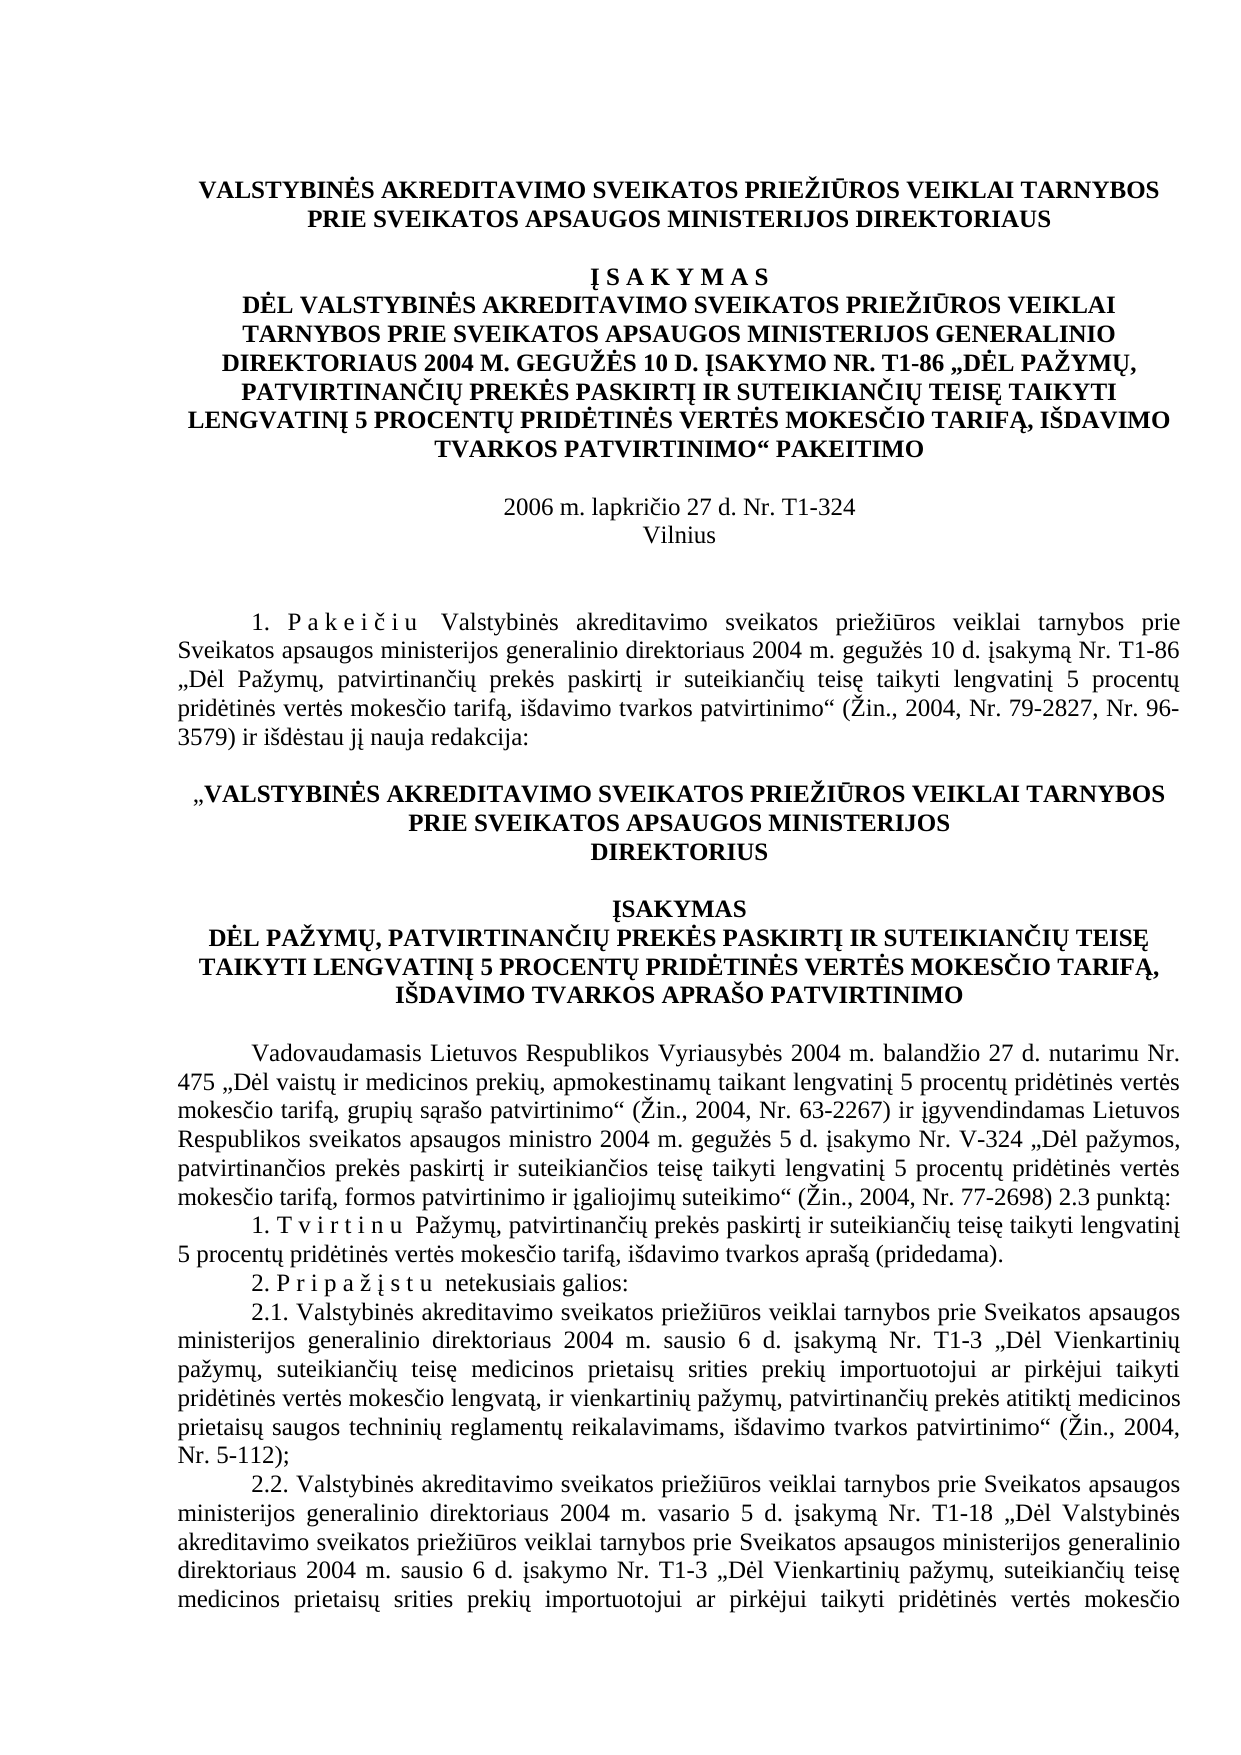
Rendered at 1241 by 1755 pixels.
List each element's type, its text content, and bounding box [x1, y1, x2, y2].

text 2006 m. lapkričio 27 d. Nr. T1-324 [177, 492, 1181, 521]
text 2. Pripažįstu netekusiais galios: [177, 1268, 1181, 1297]
text 2.1. Valstybinės akreditavimo sveikatos priežiūros veiklai tarnybos prie Sveikatos apsaugos ministerijos generalinio direktoriaus 2004 m. sausio 6 d. įsakymą Nr. T1-3 „Dėl Vienkartinių pažymų, suteikiančių teisę medicinos prietaisų srities prekių importuotojui ar pirkėjui taikyti pridėtinės vertės mokesčio lengvatą, ir vienkartinių pažymų, patvirtinančių prekės atitiktį medicinos prietaisų saugos techninių reglamentų reikalavimams, išdavimo tvarkos patvirtinimo“ (Žin., 2004, Nr. 5-112); [177, 1297, 1181, 1469]
text 1. Tvirtinu Pažymų, patvirtinančių prekės paskirtį ir suteikiančių teisę taikyti lengvatinį 5 procentų pridėtinės vertės mokesčio tarifą, išdavimo tvarkos aprašą (pridedama). [177, 1211, 1181, 1268]
text 2.2. Valstybinės akreditavimo sveikatos priežiūros veiklai tarnybos prie Sveikatos apsaugos ministerijos generalinio direktoriaus 2004 m. vasario 5 d. įsakymą Nr. T1-18 „Dėl Valstybinės akreditavimo sveikatos priežiūros veiklai tarnybos prie Sveikatos apsaugos ministerijos generalinio direktoriaus 2004 m. sausio 6 d. įsakymo Nr. T1-3 „Dėl Vienkartinių pažymų, suteikiančių teisę medicinos prietaisų srities prekių importuotojui ar pirkėjui taikyti pridėtinės vertės mokesčio [177, 1469, 1181, 1613]
text 1. Pakeičiu Valstybinės akreditavimo sveikatos priežiūros veiklai tarnybos prie Sveikatos apsaugos ministerijos generalinio direktoriaus 2004 m. gegužės 10 d. įsakymą Nr. T1-86 „Dėl Pažymų, patvirtinančių prekės paskirtį ir suteikiančių teisę taikyti lengvatinį 5 procentų pridėtinės vertės mokesčio tarifą, išdavimo tvarkos patvirtinimo“ (Žin., 2004, Nr. 79-2827, Nr. 96-3579) ir išdėstau jį nauja redakcija: [177, 607, 1181, 751]
text Vadovaudamasis Lietuvos Respublikos Vyriausybės 2004 m. balandžio 27 d. nutarimu Nr. 475 „Dėl vaistų ir medicinos prekių, apmokestinamų taikant lengvatinį 5 procentų pridėtinės vertės mokesčio tarifą, grupių sąrašo patvirtinimo“ (Žin., 2004, Nr. 63-2267) ir įgyvendindamas Lietuvos Respublikos sveikatos apsaugos ministro 2004 m. gegužės 5 d. įsakymo Nr. V-324 „Dėl pažymos, patvirtinančios prekės paskirtį ir suteikiančios teisę taikyti lengvatinį 5 procentų pridėtinės vertės mokesčio tarifą, formos patvirtinimo ir įgaliojimų suteikimo“ (Žin., 2004, Nr. 77-2698) 2.3 punktą: [177, 1038, 1181, 1211]
text Į S A K Y M A S [177, 262, 1181, 291]
text DIREKTORIUS [177, 837, 1181, 866]
text DĖL VALSTYBINĖS AKREDITAVIMO SVEIKATOS PRIEŽIŪROS VEIKLAI TARNYBOS PRIE SVEIKATOS APSAUGOS MINISTERIJOS GENERALINIO DIREKTORIAUS 2004 M. GEGUŽĖS 10 D. ĮSAKYMO NR. T1-86 „DĖL PAŽYMŲ, PATVIRTINANČIŲ PREKĖS PASKIRTĮ IR SUTEIKIANČIŲ TEISĘ TAIKYTI LENGVATINĮ 5 PROCENTŲ PRIDĖTINĖS VERTĖS MOKESČIO TARIFĄ, IŠDAVIMO TVARKOS PATVIRTINIMO“ PAKEITIMO [177, 291, 1181, 463]
text DĖL PAŽYMŲ, PATVIRTINANČIŲ PREKĖS PASKIRTĮ IR SUTEIKIANČIŲ TEISĘ TAIKYTI LENGVATINĮ 5 PROCENTŲ PRIDĖTINĖS VERTĖS MOKESČIO TARIFĄ, IŠDAVIMO TVARKOS APRAŠO PATVIRTINIMO [177, 923, 1181, 1009]
text VALSTYBINĖS AKREDITAVIMO SVEIKATOS PRIEŽIŪROS VEIKLAI TARNYBOS PRIE SVEIKATOS APSAUGOS MINISTERIJOS DIREKTORIAUS [177, 176, 1181, 233]
text ĮSAKYMAS [177, 894, 1181, 923]
text Vilnius [177, 521, 1181, 549]
text „VALSTYBINĖS AKREDITAVIMO SVEIKATOS PRIEŽIŪROS VEIKLAI TARNYBOS PRIE SVEIKATOS APSAUGOS MINISTERIJOS [177, 779, 1181, 837]
